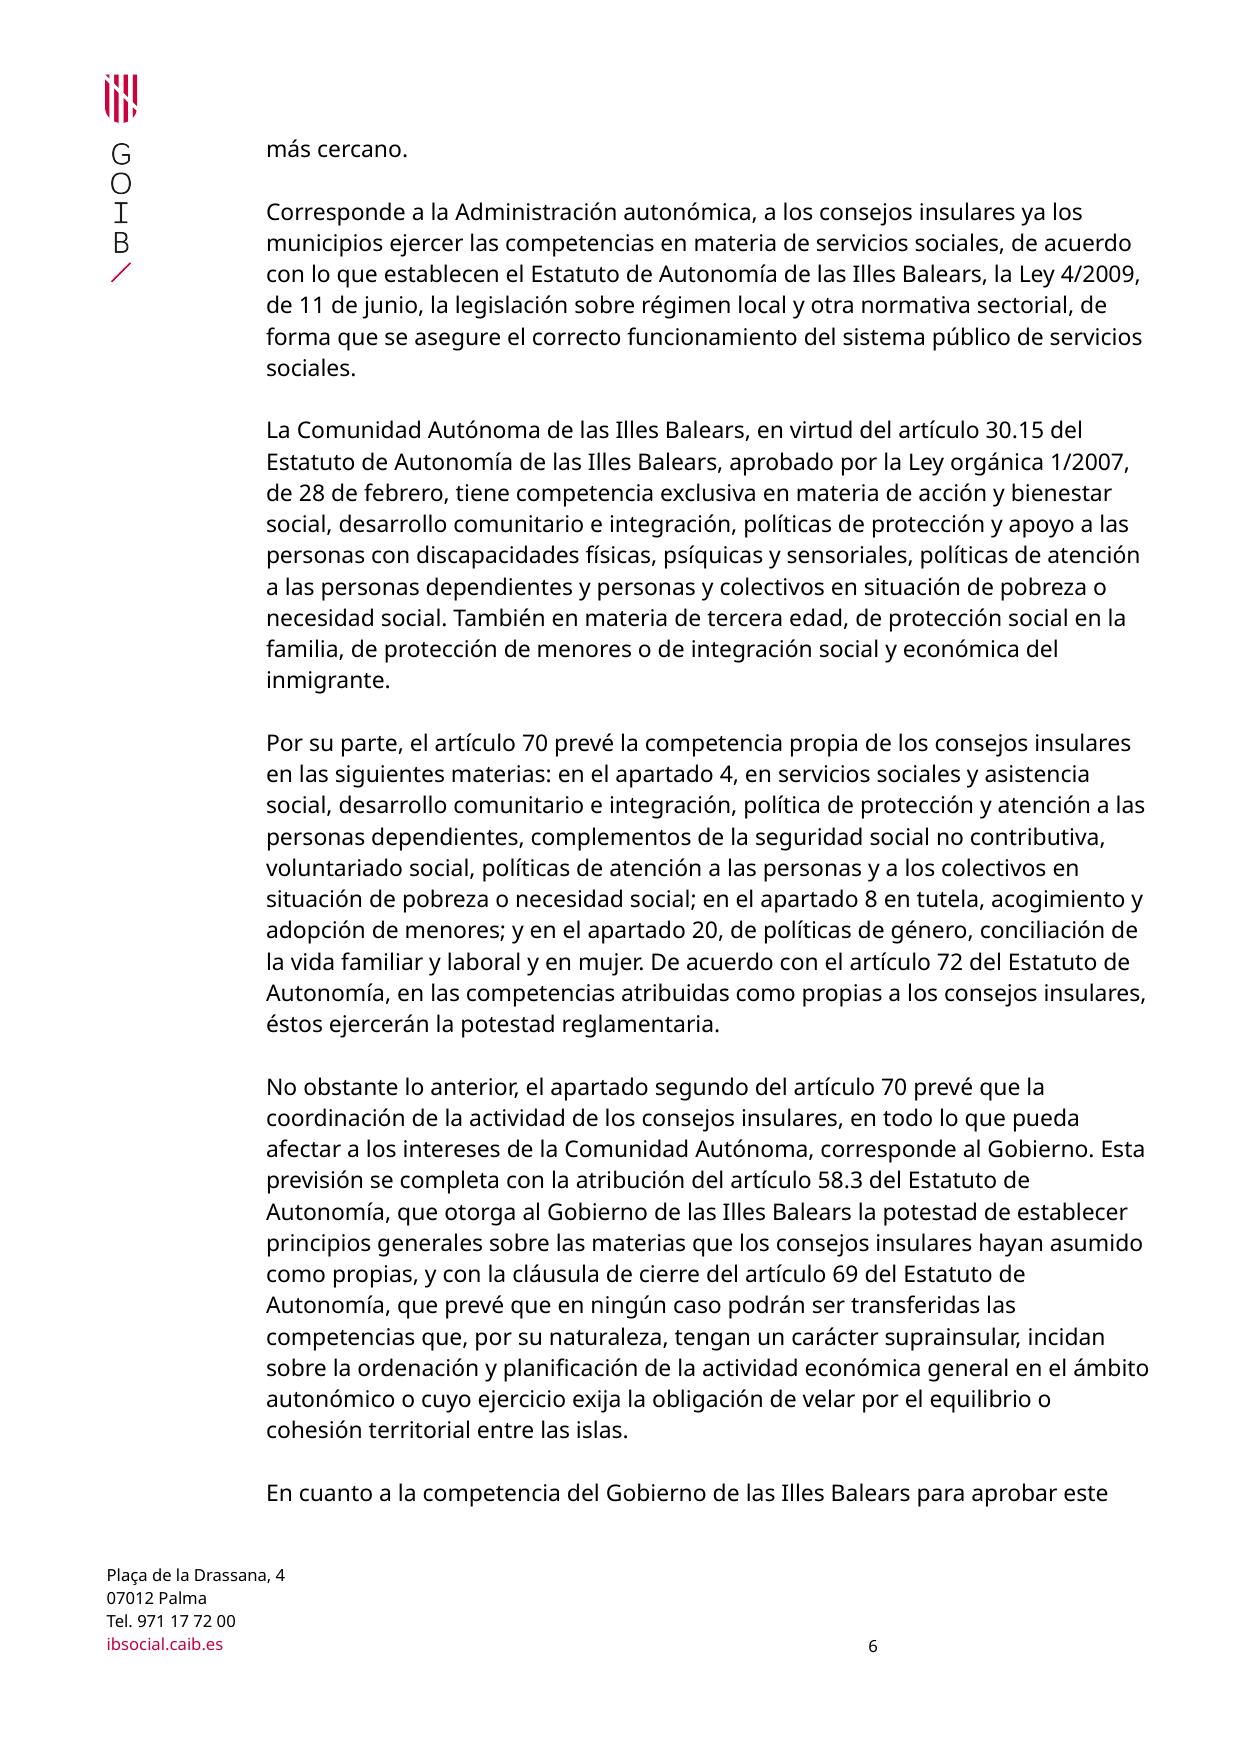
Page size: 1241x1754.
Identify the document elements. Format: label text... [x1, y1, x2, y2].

text más cercano. Corresponde a la Administración autonómica, a los consejos insulares ya los municipios ejercer las competencias en materia de servicios sociales, de acuerdo con lo que establecen el Estatuto de Autonomía de las Illes Balears, la Ley 4/2009, de 11 de junio, la legislación sobre régimen local y otra normativa sectorial, de forma que se asegure el correcto funcionamiento del sistema público de servicios sociales. La Comunidad Autónoma de las Illes Balears, en virtud del artículo 30.15 del Estatuto de Autonomía de las Illes Balears, aprobado por la Ley orgánica 1/2007, de 28 de febrero, tiene competencia exclusiva en materia de acción y bienestar social, desarrollo comunitario e integración, políticas de protección y apoyo a las personas con discapacidades físicas, psíquicas y sensoriales, políticas de atención a las personas dependientes y personas y colectivos en situación de pobreza o necesidad social. También en materia de tercera edad, de protección social en la familia, de protección de menores o de integración social y económica del inmigrante. Por su parte, el artículo 70 prevé la competencia propia de los consejos insulares en las siguientes materias: en el apartado 4, en servicios sociales y asistencia social, desarrollo comunitario e integración, política de protección y atención a las personas dependientes, complementos de la seguridad social no contributiva, voluntariado social, políticas de atención a las personas y a los colectivos en situación de pobreza o necesidad social; en el apartado 8 en tutela, acogimiento y adopción de menores; y en el apartado 20, de políticas de género, conciliación de la vida familiar y laboral y en mujer. De acuerdo con el artículo 72 del Estatuto de Autonomía, en las competencias atribuidas como propias a los consejos insulares, éstos ejercerán la potestad reglamentaria. [266, 133, 1152, 1039]
picture [76, 51, 166, 313]
text No obstante lo anterior, el apartado segundo del artículo 70 prevé que la coordinación de la actividad de los consejos insulares, en todo lo que pueda afectar a los intereses de la Comunidad Autónoma, corresponde al Gobierno. Esta previsión se completa con la atribución del artículo 58.3 del Estatuto de Autonomía, que otorga al Gobierno de las Illes Balears la potestad de establecer principios generales sobre las materias que los consejos insulares hayan asumido como propias, y con la cláusula de cierre del artículo 69 del Estatuto de Autonomía, que prevé que en ningún caso podrán ser transferidas las competencias que, por su naturaleza, tengan un carácter suprainsular, incidan sobre la ordenación y planificación de la actividad económica general en el ámbito autonómico o cuyo ejercicio exija la obligación de velar por el equilibrio o cohesión territorial entre las islas. En cuanto a la competencia del Gobierno de las Illes Balears para aprobar este [266, 1070, 1152, 1508]
